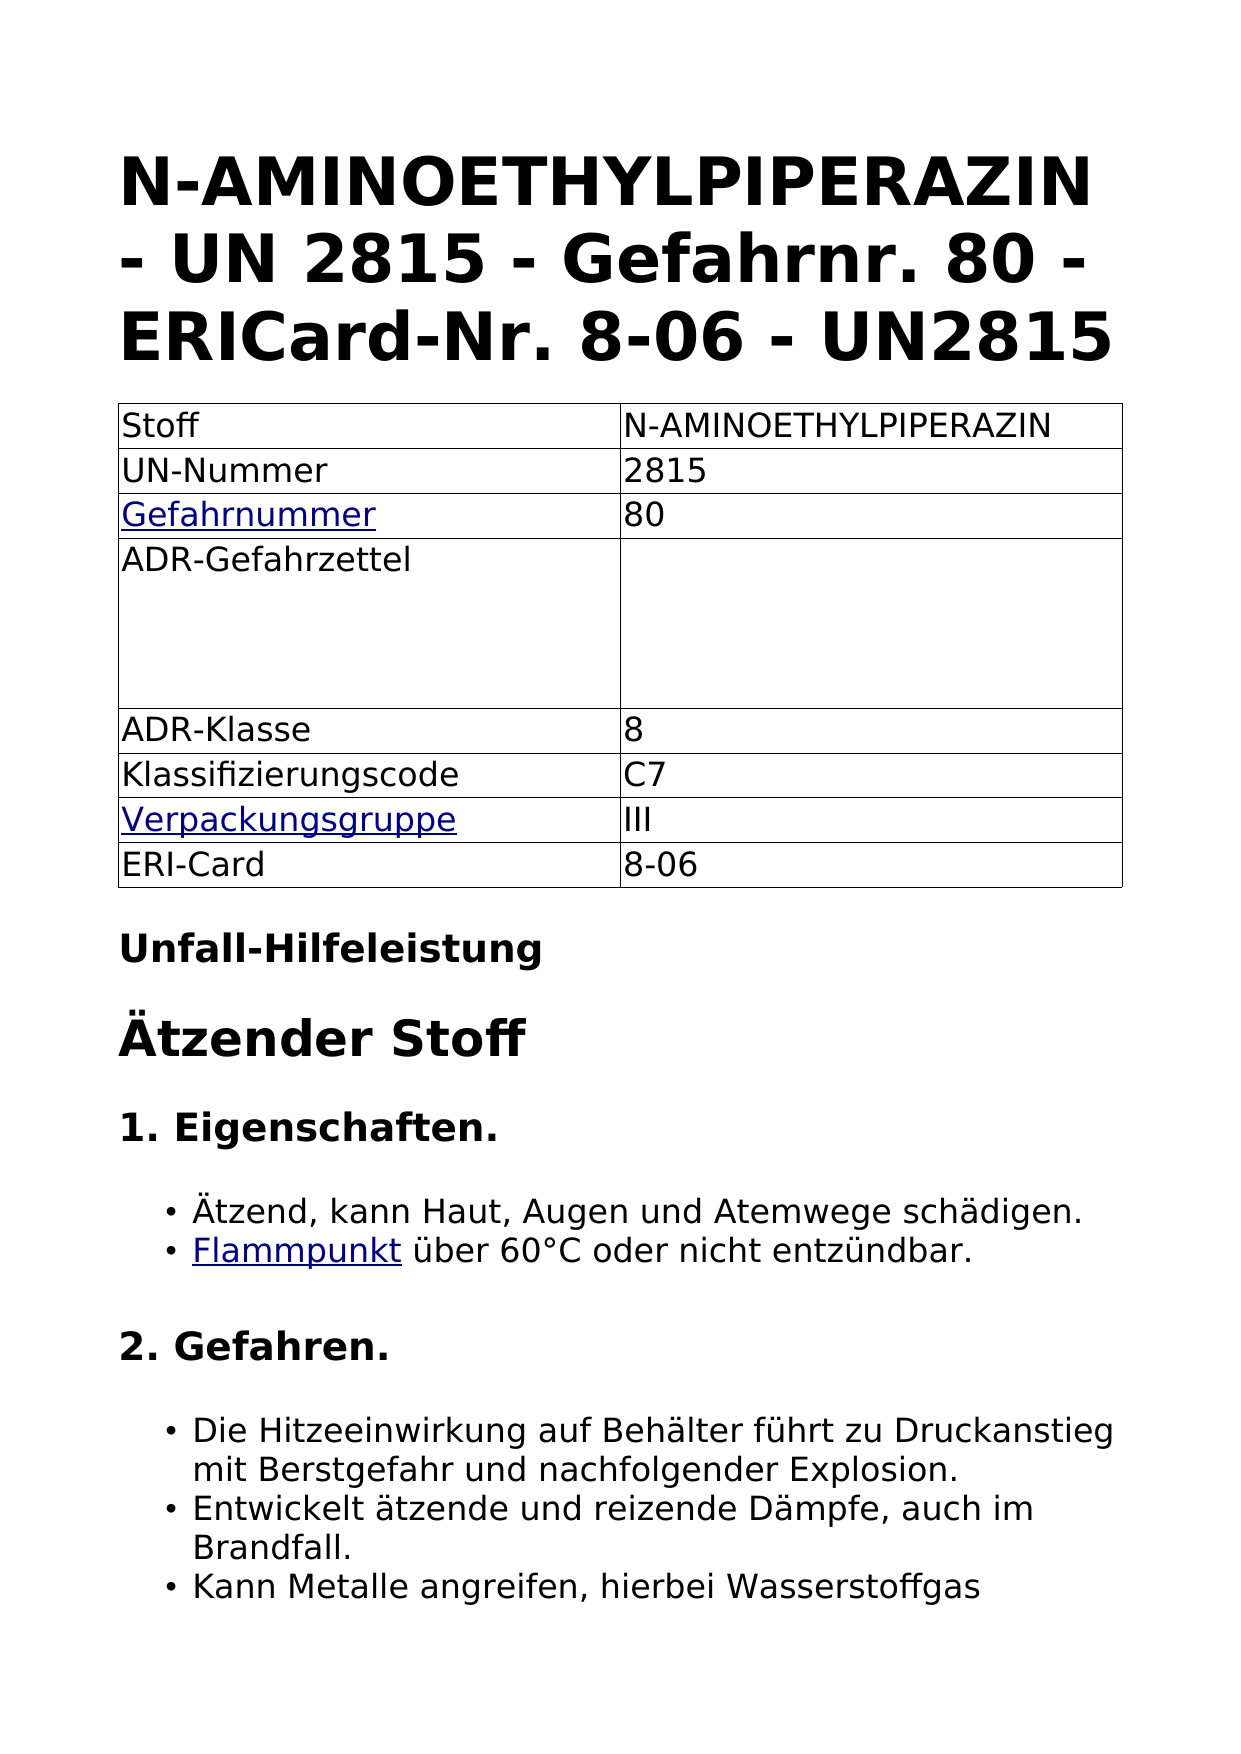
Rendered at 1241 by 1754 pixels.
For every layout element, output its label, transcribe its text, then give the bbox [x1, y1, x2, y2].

list Ätzend, kann Haut, Augen und Atemwege schädigen. [177, 1192, 1122, 1231]
table_header N-AMINOETHYLPIPERAZIN [621, 404, 1122, 448]
table_cell III [621, 798, 1122, 842]
subtitle 1. Eigenschaften. [118, 1105, 1122, 1150]
table_cell Gefahrnummer [119, 494, 620, 538]
list Die Hitzeeinwirkung auf Behälter führt zu Druckanstieg mit Berstgefahr und nachfolgender Explosion. [177, 1412, 1122, 1489]
table_cell 2815 [621, 449, 1122, 493]
list Kann Metalle angreifen, hierbei Wasserstoffgas [177, 1567, 1122, 1606]
table_cell Klassifizierungscode [119, 754, 620, 797]
subtitle Ätzender Stoff [118, 1009, 1122, 1068]
list Flammpunkt über 60°C oder nicht entzündbar. [177, 1231, 1122, 1270]
subtitle Unfall-Hilfeleistung [118, 927, 1122, 972]
table_cell 8 [621, 709, 1122, 752]
table_header Stoff [119, 404, 620, 448]
table_cell C7 [621, 754, 1122, 797]
table_cell Verpackungsgruppe [119, 798, 620, 842]
table_cell [621, 539, 1122, 708]
table_cell ADR-Gefahrzettel [119, 539, 620, 708]
list Entwickelt ätzende und reizende Dämpfe, auch im Brandfall. [177, 1489, 1122, 1567]
table_cell UN-Nummer [119, 449, 620, 493]
table_cell 8-06 [621, 843, 1122, 887]
subtitle N-AMINOETHYLPIPERAZIN - UN 2815 - Gefahrnr. 80 - ERICard-Nr. 8-06 - UN2815 [118, 143, 1122, 376]
table_cell ERI-Card [119, 843, 620, 887]
table_cell ADR-Klasse [119, 709, 620, 752]
table_cell 80 [621, 494, 1122, 538]
subtitle 2. Gefahren. [118, 1324, 1122, 1370]
